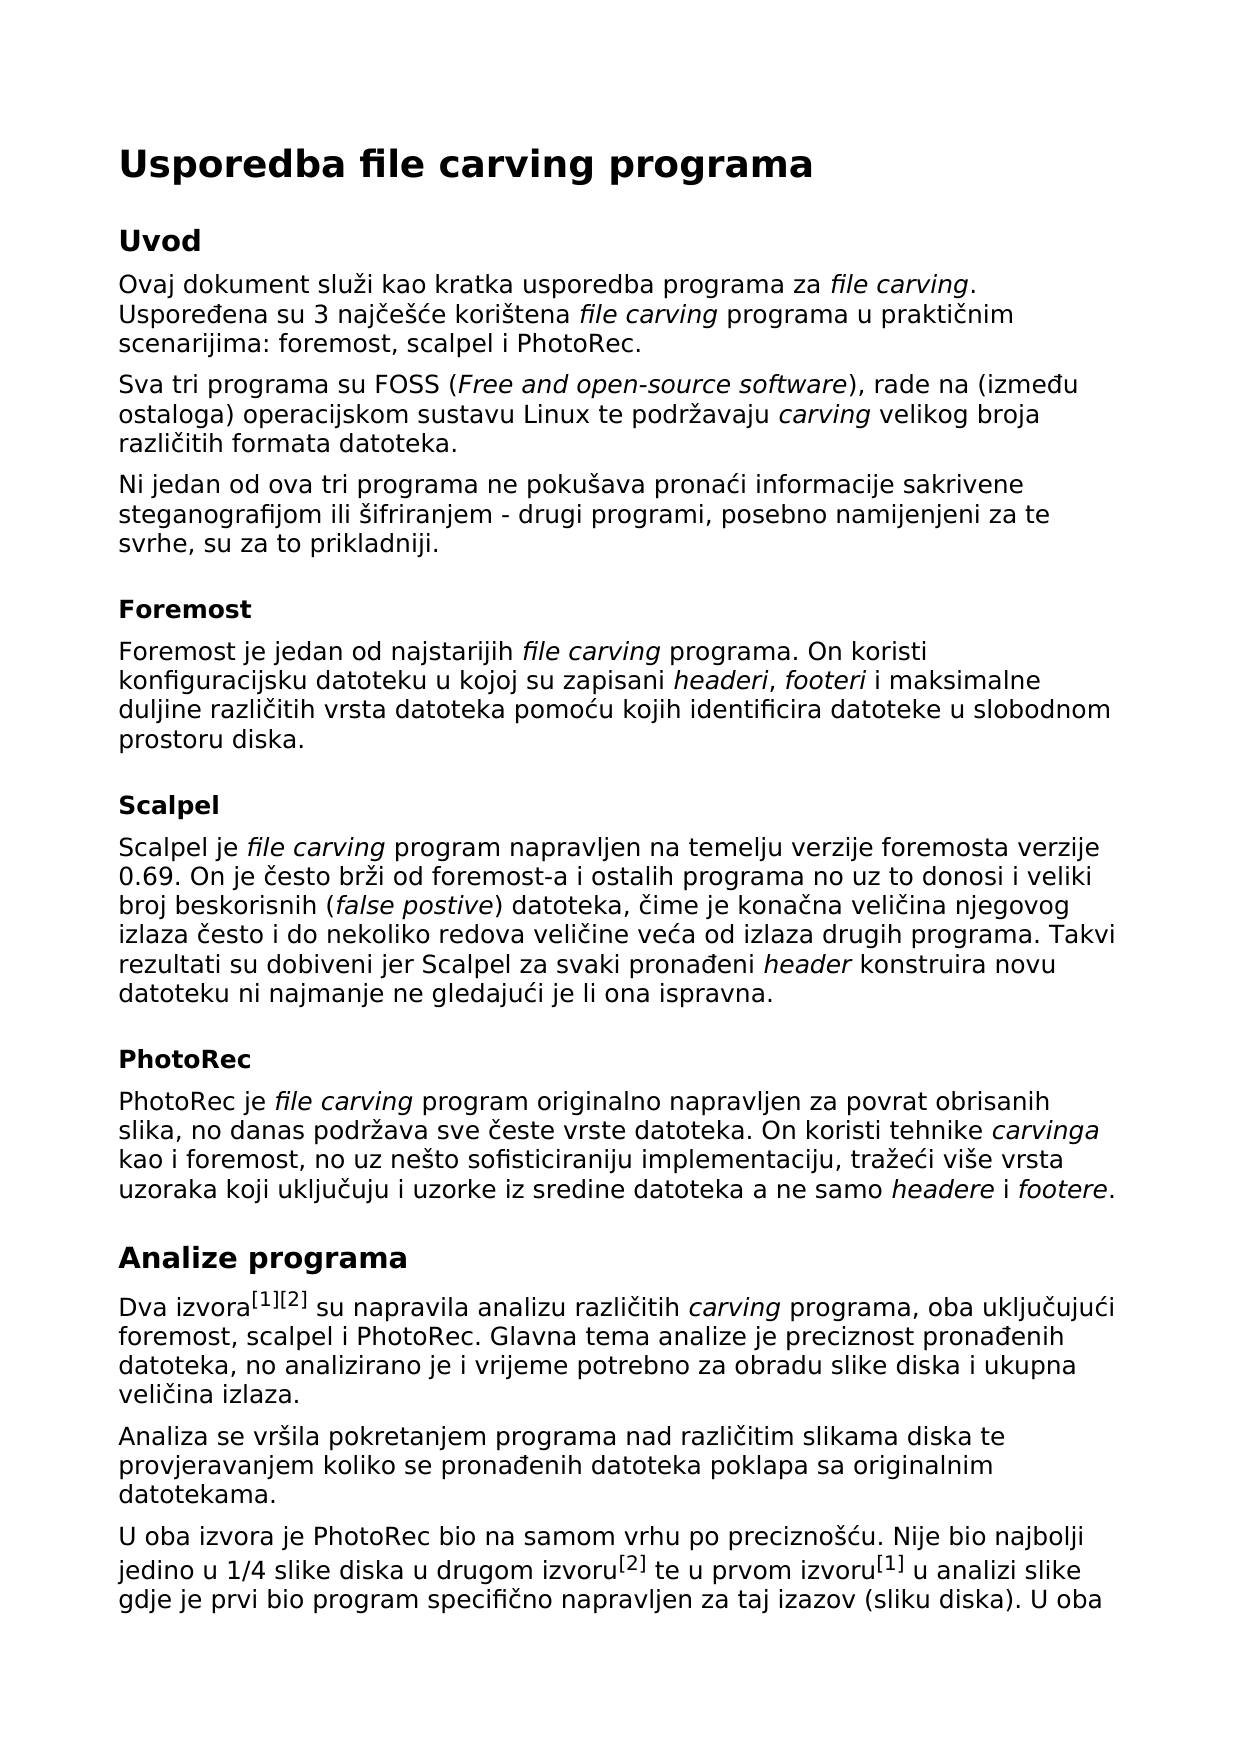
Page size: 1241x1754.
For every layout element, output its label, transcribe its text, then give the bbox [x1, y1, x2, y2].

text Ni jedan od ova tri programa ne pokušava pronaći informacije sakrivene steganografijom ili šifriranjem - drugi programi, posebno namijenjeni za te svrhe, su za to prikladniji. [118, 471, 1122, 558]
text U oba izvora je PhotoRec bio na samom vrhu po preciznošću. Nije bio najbolji jedino u 1/4 slike diska u drugom izvoru[2] te u prvom izvoru[1] u analizi slike gdje je prvi bio program specifično napravljen za taj izazov (sliku diska). U oba [118, 1522, 1122, 1614]
subtitle Foremost [118, 596, 1122, 625]
text Analiza se vršila pokretanjem programa nad različitim slikama diska te provjeravanjem koliko se pronađenih datoteka poklapa sa originalnim datotekama. [118, 1422, 1122, 1509]
subtitle Uvod [118, 224, 1122, 258]
text Sva tri programa su FOSS (Free and open-source software), rade na (između ostaloga) operacijskom sustavu Linux te podržavaju carving velikog broja različitih formata datoteka. [118, 371, 1122, 458]
text Dva izvora[1][2] su napravila analizu različitih carving programa, oba uključujući foremost, scalpel i PhotoRec. Glavna tema analize je preciznost pronađenih datoteka, no analizirano je i vrijeme potrebno za obradu slike diska i ukupna veličina izlaza. [118, 1288, 1122, 1409]
text PhotoRec je file carving program originalno napravljen za povrat obrisanih slika, no danas podržava sve česte vrste datoteka. On koristi tehnike carvinga kao i foremost, no uz nešto sofisticiraniju implementaciju, tražeći više vrsta uzoraka koji uključuju i uzorke iz sredine datoteka a ne samo headere i footere. [118, 1087, 1122, 1204]
text Scalpel je file carving program napravljen na temelju verzije foremosta verzije 0.69. On je često brži od foremost-a i ostalih programa no uz to donosi i veliki broj beskorisnih (false postive) datoteka, čime je konačna veličina njegovog izlaza često i do nekoliko redova veličine veća od izlaza drugih programa. Takvi rezultati su dobiveni jer Scalpel za svaki pronađeni header konstruira novu datoteku ni najmanje ne gledajući je li ona ispravna. [118, 833, 1122, 1008]
subtitle PhotoRec [118, 1046, 1122, 1075]
subtitle Usporedba file carving programa [118, 143, 1122, 187]
subtitle Analize programa [118, 1242, 1122, 1276]
text Ovaj dokument služi kao kratka usporedba programa za file carving. Uspoređena su 3 najčešće korištena file carving programa u praktičnim scenarijima: foremost, scalpel i PhotoRec. [118, 271, 1122, 358]
subtitle Scalpel [118, 792, 1122, 821]
text Foremost je jedan od najstarijih file carving programa. On koristi konfiguracijsku datoteku u kojoj su zapisani headeri, footeri i maksimalne duljine različitih vrsta datoteka pomoću kojih identificira datoteke u slobodnom prostoru diska. [118, 637, 1122, 754]
